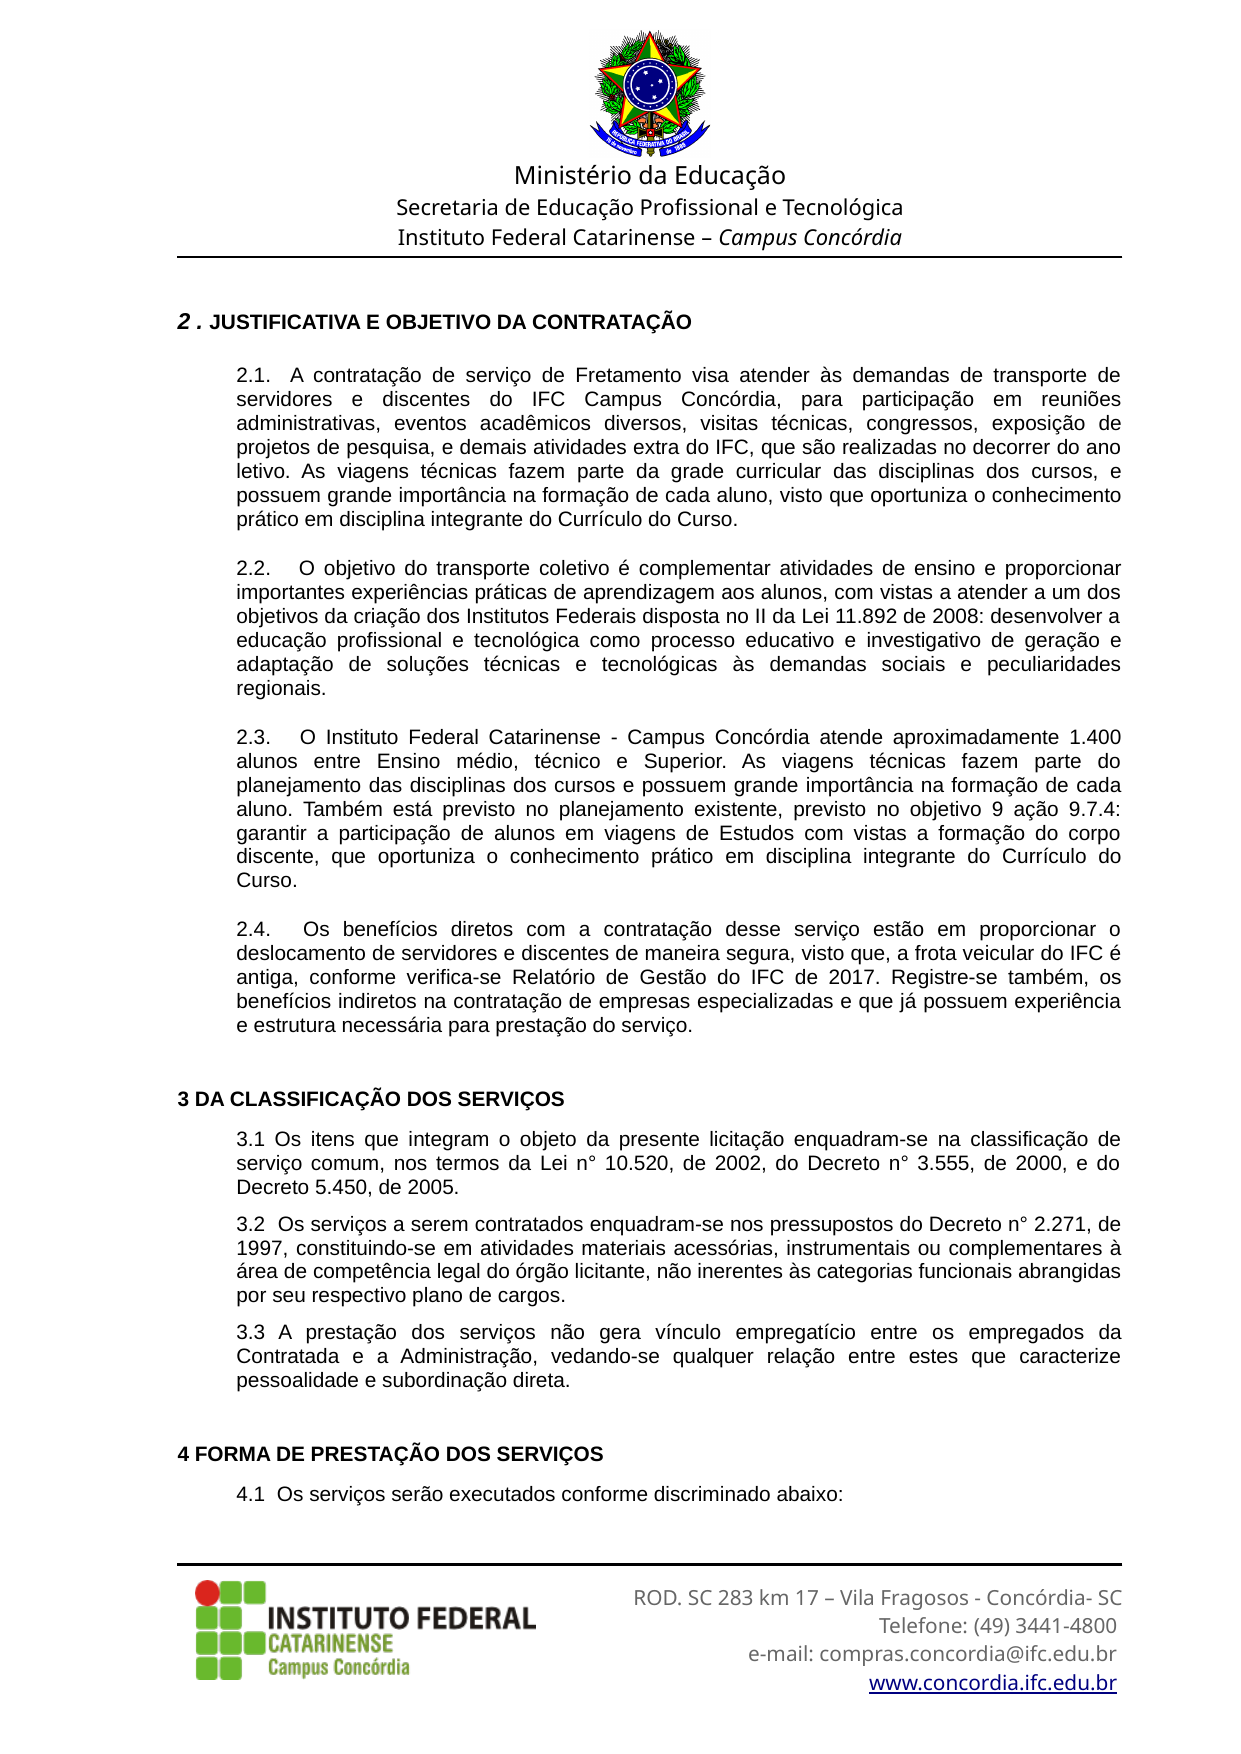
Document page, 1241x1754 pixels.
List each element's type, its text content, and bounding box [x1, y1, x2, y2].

subtitle O objetivo do transporte coletivo é complementar atividades de ensino e proporcionar importantes experiências práticas de aprendizagem aos alunos, com vistas a atender a um dos objetivos da criação dos Institutos Federais disposta no II da Lei 11.892 de 2008: desenvolver a educação profissional e tecnológica como processo educativo e investigativo de geração e adaptação de soluções técnicas e tecnológicas às demandas sociais e peculiaridades regionais. [236, 556, 1122, 699]
list 4 FORMA DE PRESTAÇÃO DOS SERVIÇOS [177, 1442, 1122, 1466]
list 3.3 A prestação dos serviços não gera vínculo empregatício entre os empregados da Contratada e a Administração, vedando-se qualquer relação entre estes que caracterize pessoalidade e subordinação direta. [236, 1320, 1122, 1392]
list 3.2 Os serviços a serem contratados enquadram-se nos pressupostos do Decreto n° 2.271, de 1997, constituindo-se em atividades materiais acessórias, instrumentais ou complementares à área de competência legal do órgão licitante, não inerentes às categorias funcionais abrangidas por seu respectivo plano de cargos. [236, 1211, 1122, 1307]
list 3.1 Os itens que integram o objeto da presente licitação enquadram-se na classificação de serviço comum, nos termos da Lei n° 10.520, de 2002, do Decreto n° 3.555, de 2000, e do Decreto 5.450, de 2005. [236, 1127, 1122, 1199]
list 2 . JUSTIFICATIVA E OBJETIVO DA CONTRATAÇÃO [177, 308, 1122, 334]
list 3 DA CLASSIFICAÇÃO DOS SERVIÇOS [177, 1087, 1122, 1111]
list 4.1 Os serviços serão executados conforme discriminado abaixo: [236, 1482, 1122, 1506]
subtitle A contratação de serviço de Fretamento visa atender às demandas de transporte de servidores e discentes do IFC Campus Concórdia, para participação em reuniões administrativas, eventos acadêmicos diversos, visitas técnicas, congressos, exposição de projetos de pesquisa, e demais atividades extra do IFC, que são realizadas no decorrer do ano letivo. As viagens técnicas fazem parte da grade curricular das disciplinas dos cursos, e possuem grande importância na formação de cada aluno, visto que oportuniza o conhecimento prático em disciplina integrante do Currículo do Curso. [236, 363, 1122, 531]
subtitle Os benefícios diretos com a contratação desse serviço estão em proporcionar o deslocamento de servidores e discentes de maneira segura, visto que, a frota veicular do IFC é antiga, conforme verifica-se Relatório de Gestão do IFC de 2017. Registre-se também, os benefícios indiretos na contratação de empresas especializadas e que já possuem experiência e estrutura necessária para prestação do serviço. [236, 917, 1122, 1037]
picture [195, 1580, 536, 1680]
subtitle O Instituto Federal Catarinense - Campus Concórdia atende aproximadamente 1.400 alunos entre Ensino médio, técnico e Superior. As viagens técnicas fazem parte do planejamento das disciplinas dos cursos e possuem grande importância na formação de cada aluno. Também está previsto no planejamento existente, previsto no objetivo 9 ação 9.7.4: garantir a participação de alunos em viagens de Estudos com vistas a formação do corpo discente, que oportuniza o conhecimento prático em disciplina integrante do Currículo do Curso. [236, 724, 1122, 892]
